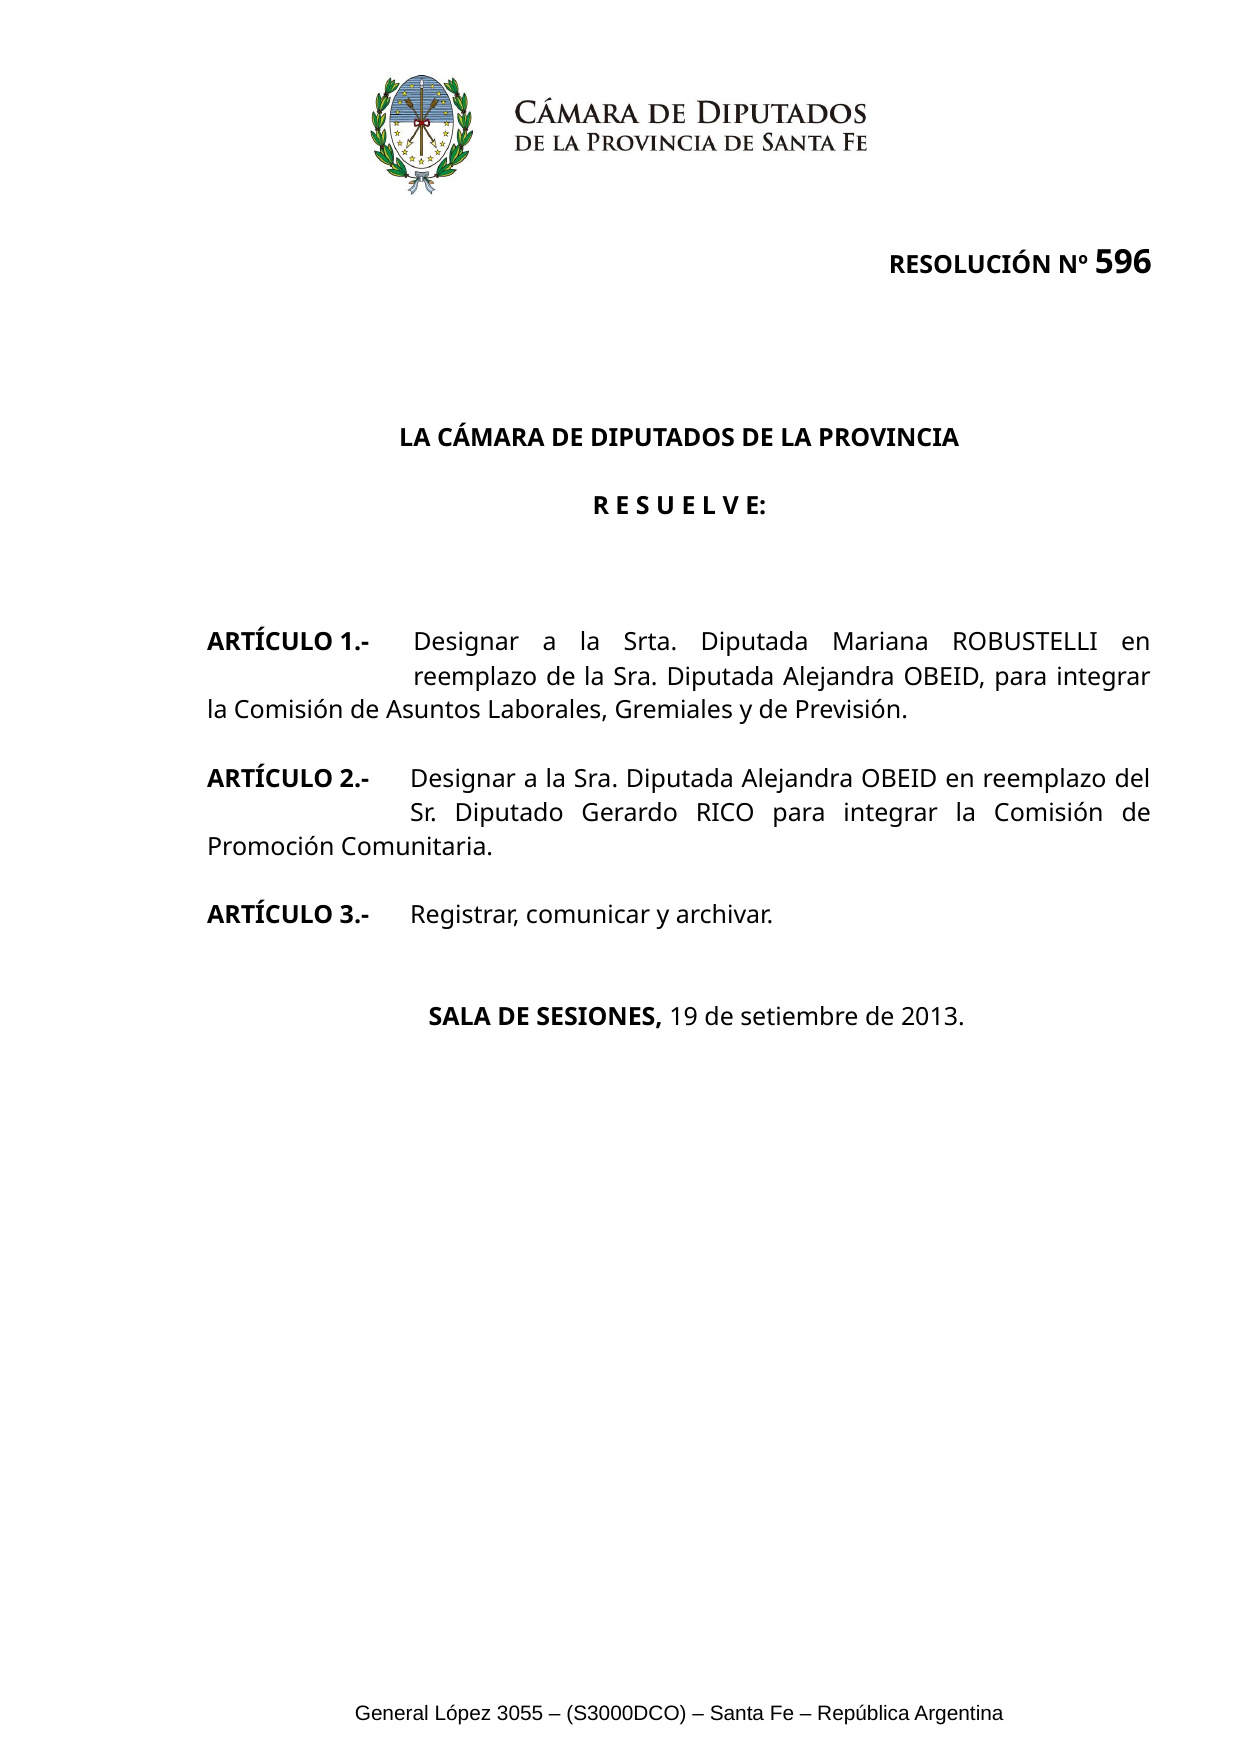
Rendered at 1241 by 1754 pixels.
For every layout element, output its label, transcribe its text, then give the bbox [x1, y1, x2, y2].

text SALA DE SESIONES, 19 de setiembre de 2013. [207, 999, 1152, 1033]
text R E S U E L V E: [207, 488, 1152, 522]
text Designar a la Srta. Diputada Mariana ROBUSTELLI en reemplazo de la Sra. Diputada Alejandra OBEID, para integrar la Comisión de Asuntos Laborales, Gremiales y de Previsión. [207, 624, 1152, 726]
table_header ARTÍCULO 1.- [207, 624, 413, 674]
text RESOLUCIÓN Nº 596 [210, 238, 1152, 283]
table_header ARTÍCULO 3.- [207, 897, 410, 947]
text Designar a la Sra. Diputada Alejandra OBEID en reemplazo del Sr. Diputado Gerardo RICO para integrar la Comisión de Promoción Comunitaria. [207, 760, 1152, 862]
text LA CÁMARA DE DIPUTADOS DE LA PROVINCIA [207, 420, 1152, 454]
picture [370, 75, 867, 199]
text Registrar, comunicar y archivar. [410, 897, 1152, 931]
table_header ARTÍCULO 2.- [207, 760, 410, 811]
